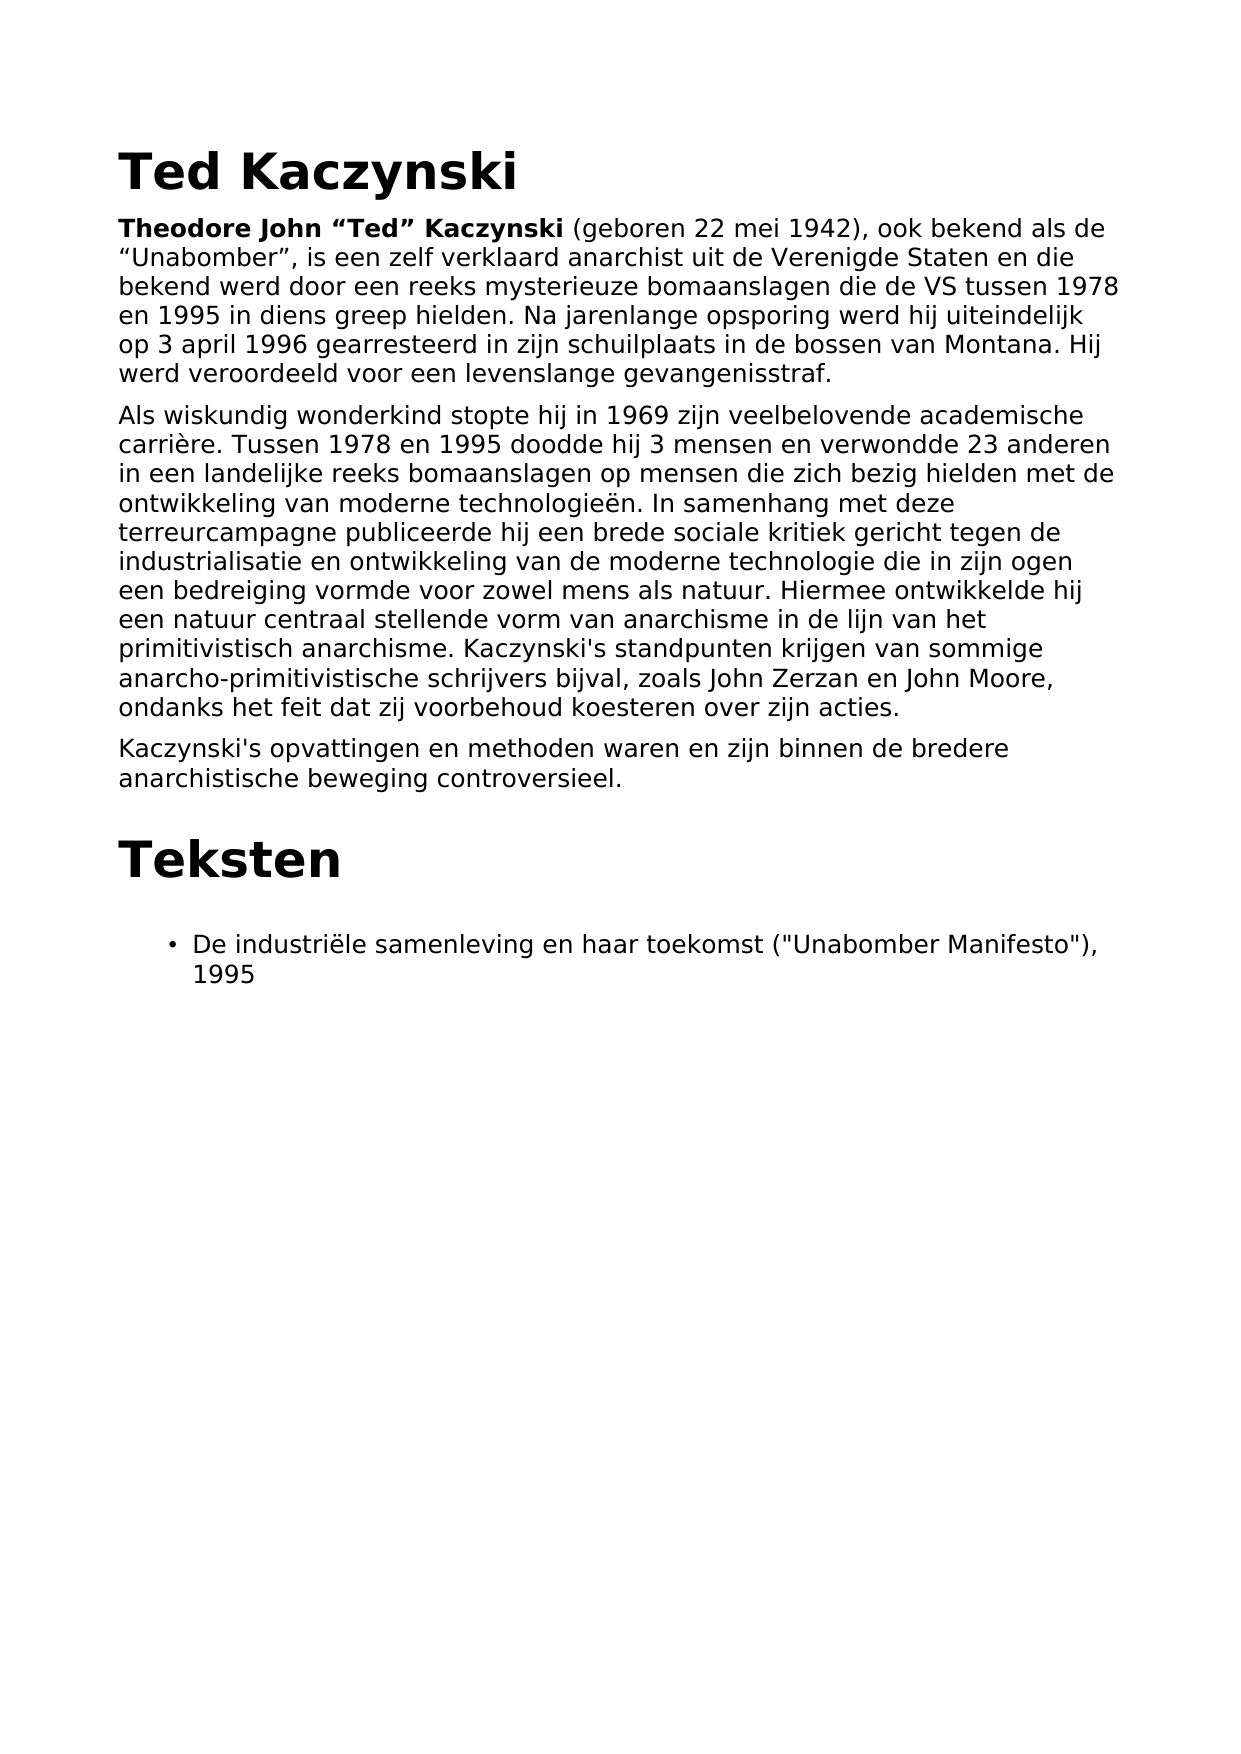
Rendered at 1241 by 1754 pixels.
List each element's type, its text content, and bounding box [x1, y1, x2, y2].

text Theodore John “Ted” Kaczynski (geboren 22 mei 1942), ook bekend als de “Unabomber”, is een zelf verklaard anarchist uit de Verenigde Staten en die bekend werd door een reeks mysterieuze bomaanslagen die de VS tussen 1978 en 1995 in diens greep hielden. Na jarenlange opsporing werd hij uiteindelijk op 3 april 1996 gearresteerd in zijn schuilplaats in de bossen van Montana. Hij werd veroordeeld voor een levenslange gevangenisstraf. [118, 214, 1122, 389]
list De industriële samenleving en haar toekomst ("Unabomber Manifesto"), 1995 [177, 931, 1122, 989]
subtitle Teksten [118, 831, 1122, 889]
text Kaczynski's opvattingen en methoden waren en zijn binnen de bredere anarchistische beweging controversieel. [118, 735, 1122, 793]
subtitle Ted Kaczynski [118, 143, 1122, 201]
text Als wiskundig wonderkind stopte hij in 1969 zijn veelbelovende academische carrière. Tussen 1978 en 1995 doodde hij 3 mensen en verwondde 23 anderen in een landelijke reeks bomaanslagen op mensen die zich bezig hielden met de ontwikkeling van moderne technologieën. In samenhang met deze terreurcampagne publiceerde hij een brede sociale kritiek gericht tegen de industrialisatie en ontwikkeling van de moderne technologie die in zijn ogen een bedreiging vormde voor zowel mens als natuur. Hiermee ontwikkelde hij een natuur centraal stellende vorm van anarchisme in de lijn van het primitivistisch anarchisme. Kaczynski's standpunten krijgen van sommige anarcho-primitivistische schrijvers bijval, zoals John Zerzan en John Moore, ondanks het feit dat zij voorbehoud koesteren over zijn acties. [118, 401, 1122, 722]
